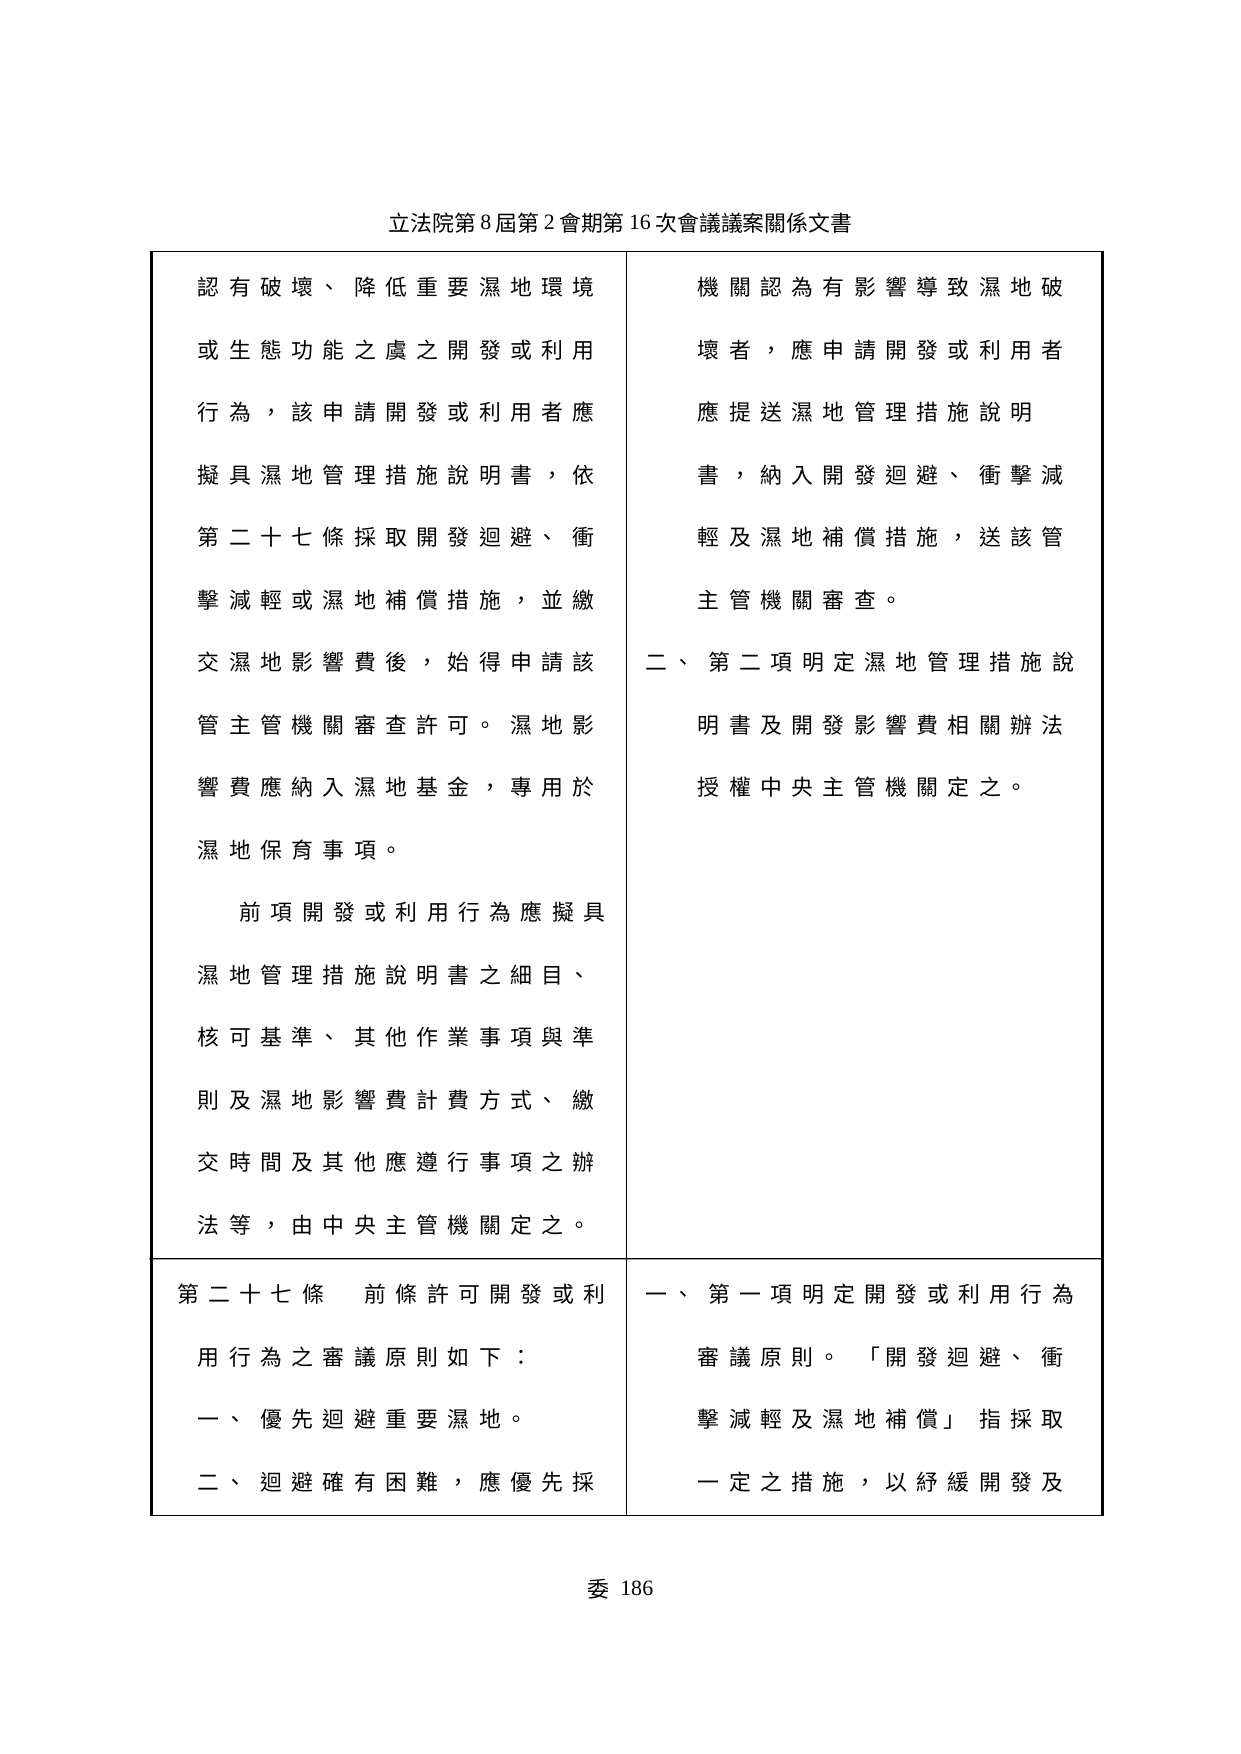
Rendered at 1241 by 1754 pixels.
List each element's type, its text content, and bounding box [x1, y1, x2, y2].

table_cell 第二十七條 前條許可開發或利用行為之審議原則如下： 一、優先迴避重要濕地。 二、迴避確有困難，應優先採 [153, 1260, 626, 1514]
table_cell 機關認為有影響導致濕地破壞者，應申請開發或利用者應提送濕地管理措施說明書，納入開發迴避、衝擊減輕及濕地補償措施，送該管主管機關審查。 二、第二項明定濕地管理措施說明書及開發影響費相關辦法授權中央主管機關定之。 [627, 252, 1101, 1258]
table_cell 認有破壞、降低重要濕地環境或生態功能之虞之開發或利用行為，該申請開發或利用者應擬具濕地管理措施說明書，依第二十七條採取開發迴避、衝擊減輕或濕地補償措施，並繳交濕地影響費後，始得申請該管主管機關審查許可。濕地影響費應納入濕地基金，專用於濕地保育事項。 前項開發或利用行為應擬具濕地管理措施說明書之細目、核可基準、其他作業事項與準則及濕地影響費計費方式、繳交時間及其他應遵行事項之辦法等，由中央主管機關定之。 [153, 252, 626, 1258]
table_cell 一、第一項明定開發或利用行為審議原則。「開發迴避、衝擊減輕及濕地補償」指採取一定之措施，以紓緩開發及 [627, 1260, 1101, 1514]
